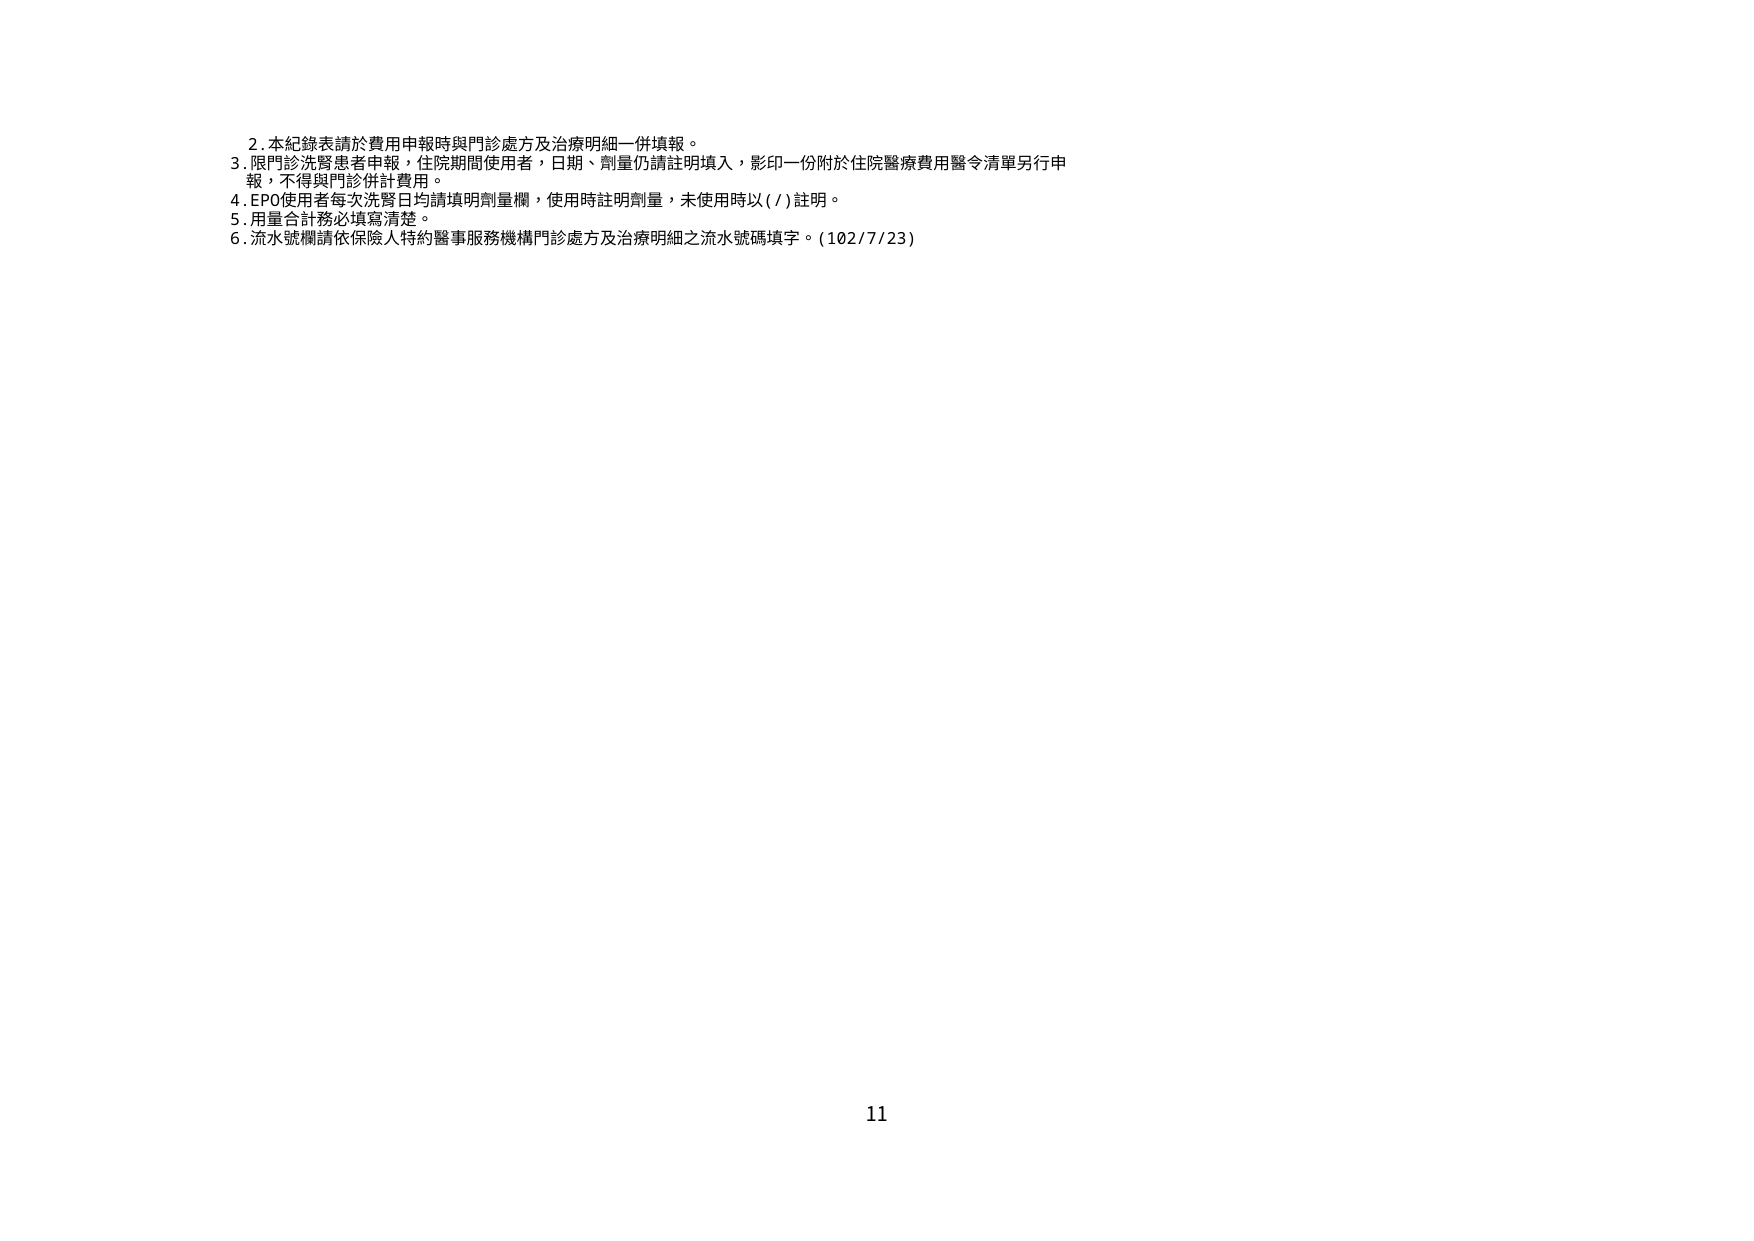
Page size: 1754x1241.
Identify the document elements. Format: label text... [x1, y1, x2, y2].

text 3.限門診洗腎患者申報，住院期間使用者，日期、劑量仍請註明填入，影印一份附於住院醫療費用醫令清單另行申 [230, 154, 1606, 173]
text 報，不得與門診併計費用。 [229, 173, 1606, 192]
text 5.用量合計務必填寫清楚。 [230, 210, 1606, 229]
text 2.本紀錄表請於費用申報時與門診處方及治療明細一併填報。 [148, 135, 1606, 154]
text 6.流水號欄請依保險人特約醫事服務機構門診處方及治療明細之流水號碼填字。(102/7/23) [230, 229, 1606, 248]
text 4.EPO使用者每次洗腎日均請填明劑量欄，使用時註明劑量，未使用時以(/)註明。 [230, 192, 1606, 210]
